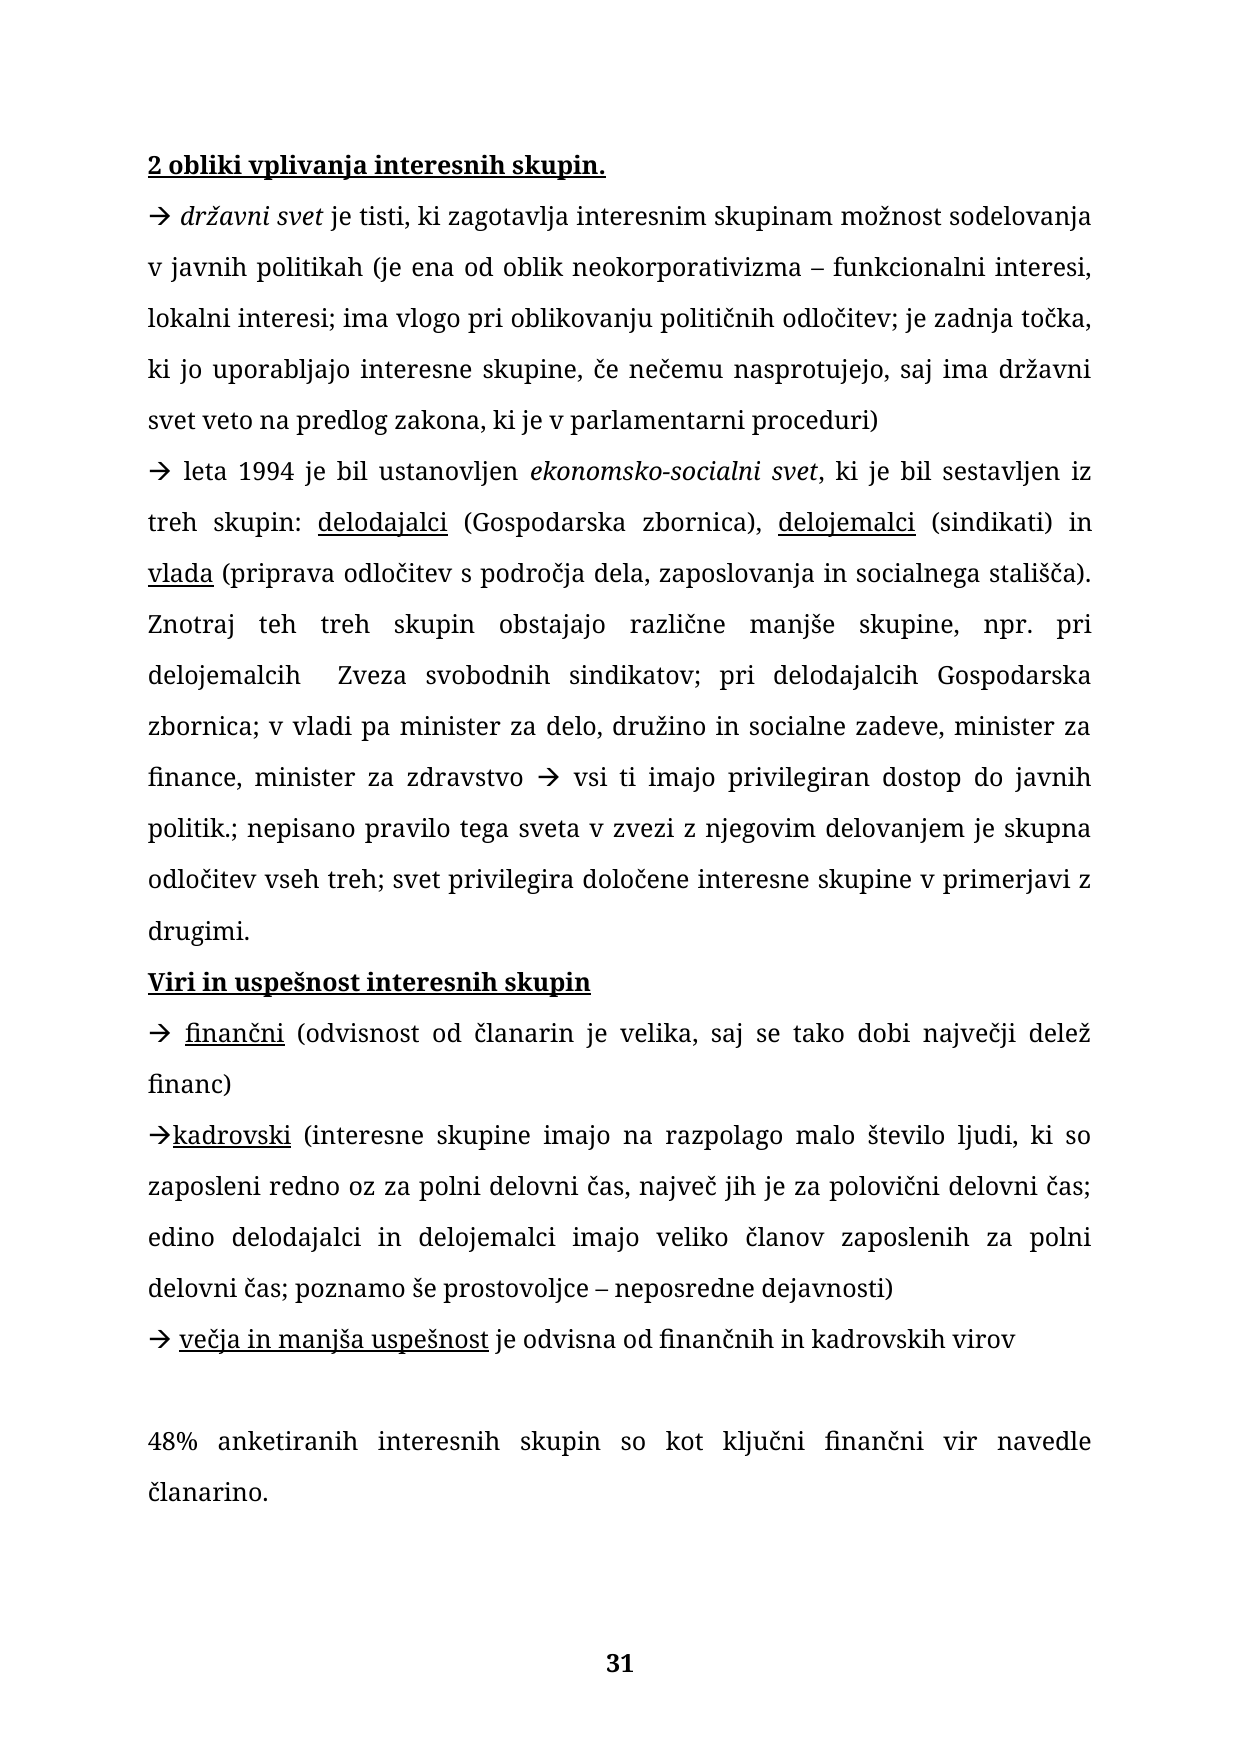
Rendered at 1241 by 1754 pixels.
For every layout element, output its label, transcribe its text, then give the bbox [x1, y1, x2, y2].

text  večja in manjša uspešnost je odvisna od finančnih in kadrovskih virov [148, 1322, 1093, 1356]
text  finančni (odvisnost od članarin je velika, saj se tako dobi največji delež financ) [148, 1015, 1093, 1100]
text  državni svet je tisti, ki zagotavlja interesnim skupinam možnost sodelovanja v javnih politikah (je ena od oblik neokorporativizma – funkcionalni interesi, lokalni interesi; ima vlogo pri oblikovanju političnih odločitev; je zadnja točka, ki jo uporabljajo interesne skupine, če nečemu nasprotujejo, saj ima državni svet veto na predlog zakona, ki je v parlamentarni proceduri) [148, 199, 1093, 437]
text 48% anketiranih interesnih skupin so kot ključni finančni vir navedle članarino. [148, 1424, 1093, 1509]
text  leta 1994 je bil ustanovljen ekonomsko-socialni svet, ki je bil sestavljen iz treh skupin: delodajalci (Gospodarska zbornica), delojemalci (sindikati) in vlada (priprava odločitev s področja dela, zaposlovanja in socialnega stališča). Znotraj teh treh skupin obstajajo različne manjše skupine, npr. pri delojemalcih Zveza svobodnih sindikatov; pri delodajalcih Gospodarska zbornica; v vladi pa minister za delo, družino in socialne zadeve, minister za finance, minister za zdravstvo  vsi ti imajo privilegiran dostop do javnih politik.; nepisano pravilo tega sveta v zvezi z njegovim delovanjem je skupna odločitev vseh treh; svet privilegira določene interesne skupine v primerjavi z drugimi. [148, 454, 1093, 947]
text kadrovski (interesne skupine imajo na razpolago malo število ljudi, ki so zaposleni redno oz za polni delovni čas, največ jih je za polovični delovni čas; edino delodajalci in delojemalci imajo veliko članov zaposlenih za polni delovni čas; poznamo še prostovoljce – neposredne dejavnosti) [148, 1117, 1093, 1304]
text Viri in uspešnost interesnih skupin [148, 964, 1093, 998]
text 2 obliki vplivanja interesnih skupin. [148, 148, 1093, 182]
